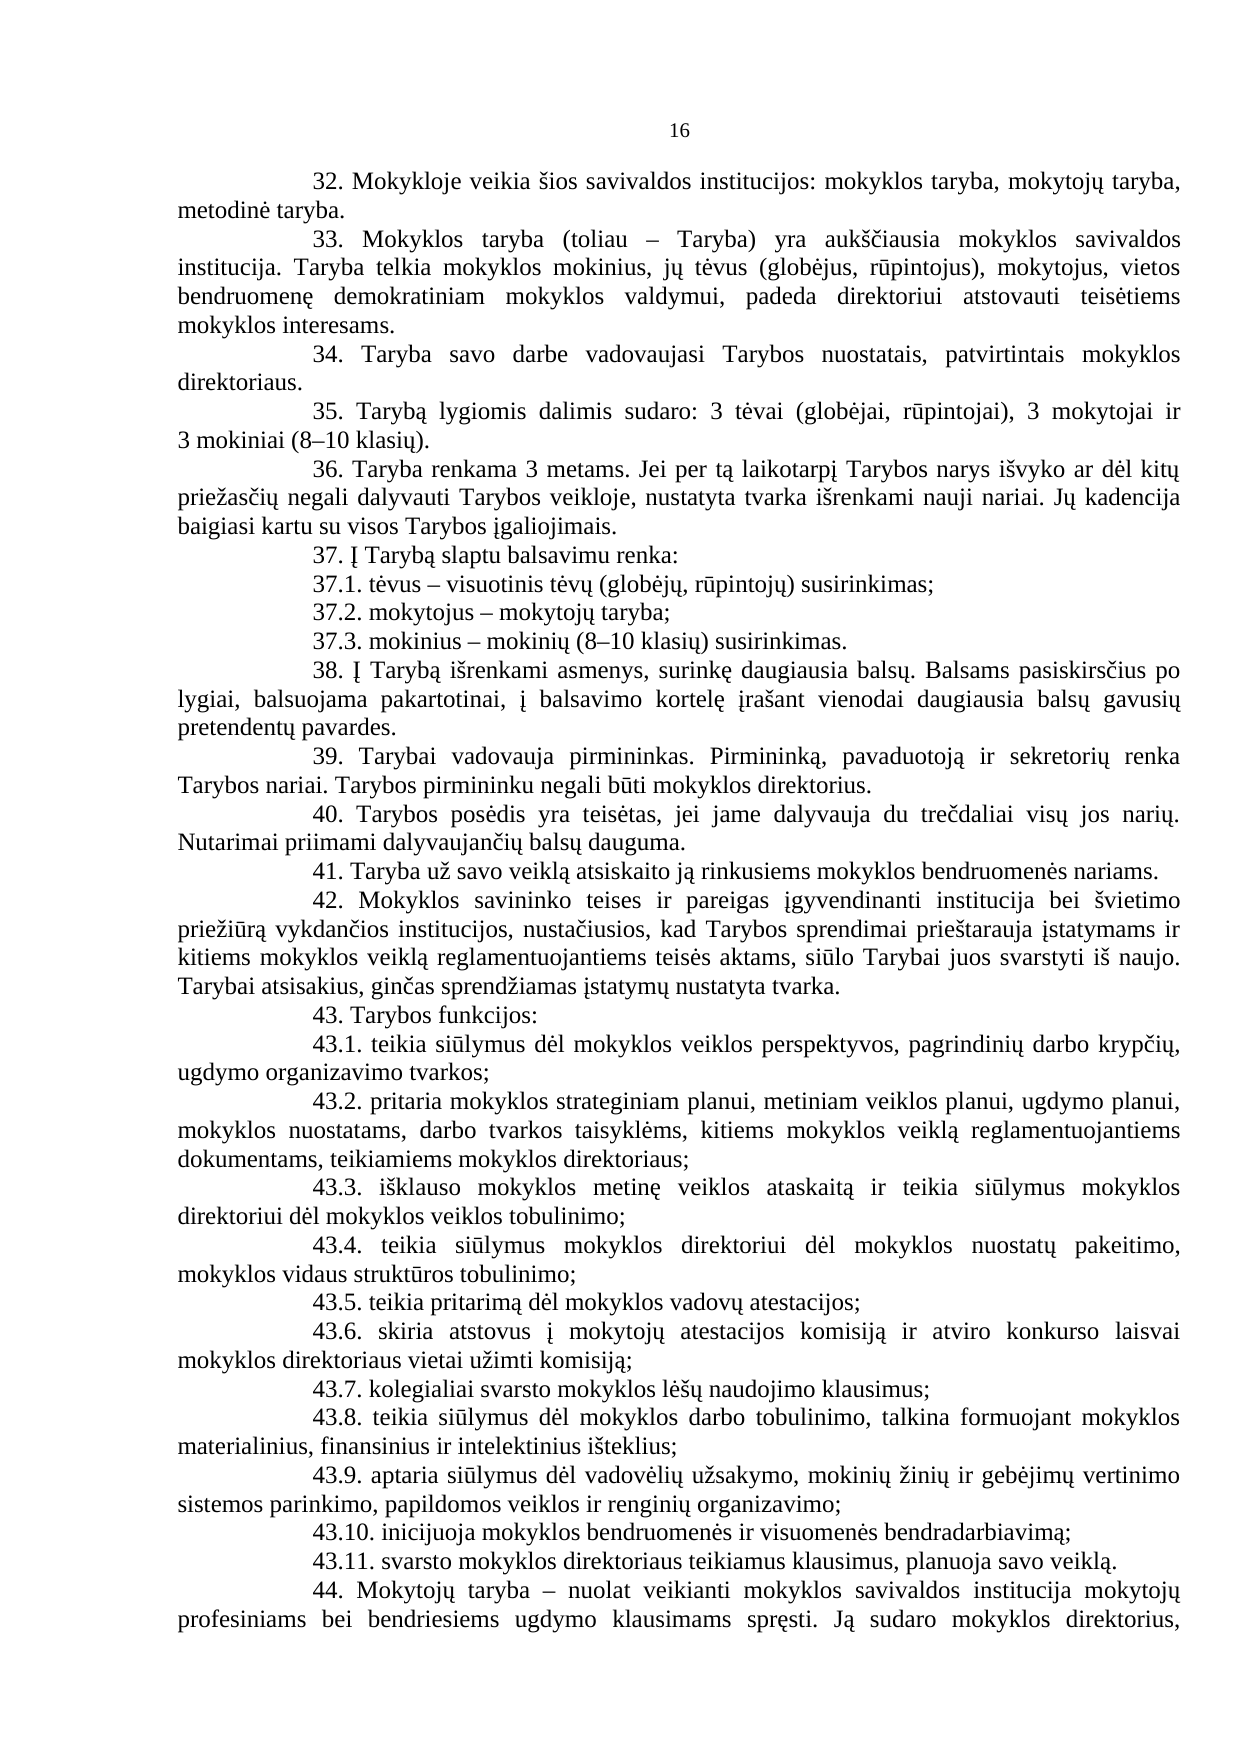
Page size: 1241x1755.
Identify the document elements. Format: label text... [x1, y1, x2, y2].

text 43.3. išklauso mokyklos metinę veiklos ataskaitą ir teikia siūlymus mokyklos direktoriui dėl mokyklos veiklos tobulinimo; [177, 1172, 1181, 1230]
text 32. Mokykloje veikia šios savivaldos institucijos: mokyklos taryba, mokytojų taryba, metodinė taryba. [177, 166, 1181, 224]
text 42. Mokyklos savininko teises ir pareigas įgyvendinanti institucija bei švietimo priežiūrą vykdančios institucijos, nustačiusios, kad Tarybos sprendimai prieštarauja įstatymams ir kitiems mokyklos veiklą reglamentuojantiems teisės aktams, siūlo Tarybai juos svarstyti iš naujo. Tarybai atsisakius, ginčas sprendžiamas įstatymų nustatyta tvarka. [177, 885, 1181, 1000]
text 37.3. mokinius – mokinių (8–10 klasių) susirinkimas. [177, 626, 1181, 655]
text 43.8. teikia siūlymus dėl mokyklos darbo tobulinimo, talkina formuojant mokyklos materialinius, finansinius ir intelektinius išteklius; [177, 1402, 1181, 1460]
text 43. Tarybos funkcijos: [177, 1000, 1181, 1029]
text 34. Taryba savo darbe vadovaujasi Tarybos nuostatais, patvirtintais mokyklos direktoriaus. [177, 339, 1181, 396]
text 43.10. inicijuoja mokyklos bendruomenės ir visuomenės bendradarbiavimą; [177, 1517, 1181, 1546]
text 36. Taryba renkama 3 metams. Jei per tą laikotarpį Tarybos narys išvyko ar dėl kitų priežasčių negali dalyvauti Tarybos veikloje, nustatyta tvarka išrenkami nauji nariai. Jų kadencija baigiasi kartu su visos Tarybos įgaliojimais. [177, 454, 1181, 540]
text 38. Į Tarybą išrenkami asmenys, surinkę daugiausia balsų. Balsams pasiskirsčius po lygiai, balsuojama pakartotinai, į balsavimo kortelę įrašant vienodai daugiausia balsų gavusių pretendentų pavardes. [177, 655, 1181, 741]
text 43.5. teikia pritarimą dėl mokyklos vadovų atestacijos; [177, 1287, 1181, 1316]
text 41. Taryba už savo veiklą atsiskaito ją rinkusiems mokyklos bendruomenės nariams. [177, 856, 1181, 885]
text 43.1. teikia siūlymus dėl mokyklos veiklos perspektyvos, pagrindinių darbo krypčių, ugdymo organizavimo tvarkos; [177, 1029, 1181, 1086]
text 37.1. tėvus – visuotinis tėvų (globėjų, rūpintojų) susirinkimas; [177, 569, 1181, 597]
text 39. Tarybai vadovauja pirmininkas. Pirmininką, pavaduotoją ir sekretorių renka Tarybos nariai. Tarybos pirmininku negali būti mokyklos direktorius. [177, 741, 1181, 799]
text 44. Mokytojų taryba – nuolat veikianti mokyklos savivaldos institucija mokytojų profesiniams bei bendriesiems ugdymo klausimams spręsti. Ją sudaro mokyklos direktorius, [177, 1575, 1181, 1632]
text 40. Tarybos posėdis yra teisėtas, jei jame dalyvauja du trečdaliai visų jos narių. Nutarimai priimami dalyvaujančių balsų dauguma. [177, 799, 1181, 856]
text 37. Į Tarybą slaptu balsavimu renka: [177, 540, 1181, 569]
text 37.2. mokytojus – mokytojų taryba; [177, 597, 1181, 626]
text 43.4. teikia siūlymus mokyklos direktoriui dėl mokyklos nuostatų pakeitimo, mokyklos vidaus struktūros tobulinimo; [177, 1230, 1181, 1287]
text 35. Tarybą lygiomis dalimis sudaro: 3 tėvai (globėjai, rūpintojai), 3 mokytojai ir 3 mokiniai (8–10 klasių). [177, 396, 1181, 454]
text 43.11. svarsto mokyklos direktoriaus teikiamus klausimus, planuoja savo veiklą. [177, 1546, 1181, 1575]
text 33. Mokyklos taryba (toliau – Taryba) yra aukščiausia mokyklos savivaldos institucija. Taryba telkia mokyklos mokinius, jų tėvus (globėjus, rūpintojus), mokytojus, vietos bendruomenę demokratiniam mokyklos valdymui, padeda direktoriui atstovauti teisėtiems mokyklos interesams. [177, 224, 1181, 339]
text 43.9. aptaria siūlymus dėl vadovėlių užsakymo, mokinių žinių ir gebėjimų vertinimo sistemos parinkimo, papildomos veiklos ir renginių organizavimo; [177, 1460, 1181, 1517]
text 43.7. kolegialiai svarsto mokyklos lėšų naudojimo klausimus; [177, 1374, 1181, 1402]
text 43.2. pritaria mokyklos strateginiam planui, metiniam veiklos planui, ugdymo planui, mokyklos nuostatams, darbo tvarkos taisyklėms, kitiems mokyklos veiklą reglamentuojantiems dokumentams, teikiamiems mokyklos direktoriaus; [177, 1086, 1181, 1172]
text 43.6. skiria atstovus į mokytojų atestacijos komisiją ir atviro konkurso laisvai mokyklos direktoriaus vietai užimti komisiją; [177, 1316, 1181, 1374]
